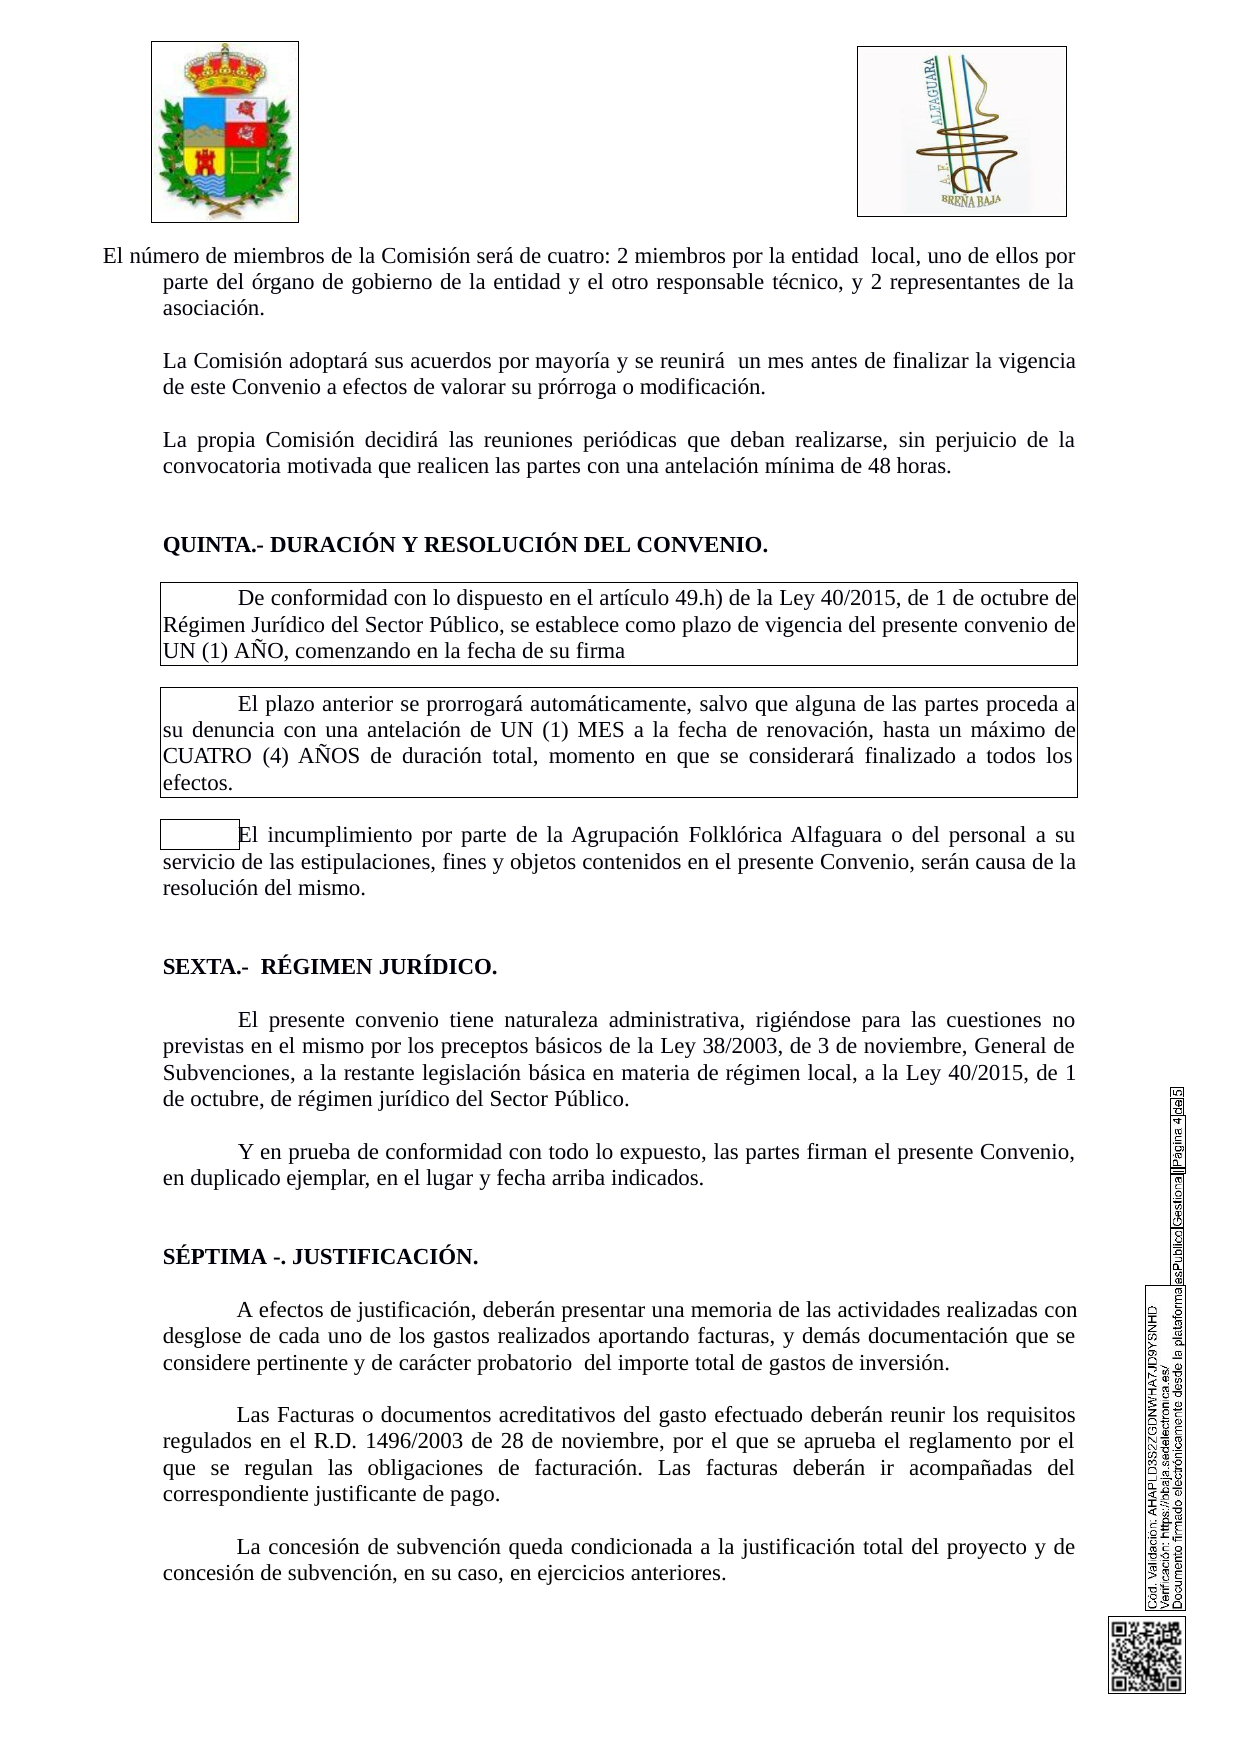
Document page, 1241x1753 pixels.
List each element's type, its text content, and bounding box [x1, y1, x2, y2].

text asociación. [163, 295, 1098, 321]
picture [1146, 1286, 1185, 1610]
text Las Facturas o documentos acreditativos del gasto efectuado deberán reunir los requisitos [236, 1402, 1099, 1428]
text que se regulan las obligaciones de facturación. Las facturas deberán ir acompañadas del [163, 1455, 1099, 1480]
picture [161, 583, 1077, 665]
text La Comisión adoptará sus acuerdos por mayoría y se reunirá un mes antes de finalizar la vigencia [163, 348, 1099, 373]
text Y en prueba de conformidad con todo lo expuesto, las partes firman el presente Convenio, [238, 1139, 1098, 1164]
text QUINTA.- DURACIÓN Y RESOLUCIÓN DEL CONVENIO. [163, 532, 792, 558]
picture [1171, 1116, 1185, 1167]
text La concesión de subvención queda condicionada a la justificación total del proyecto y de [236, 1534, 1098, 1559]
picture [161, 820, 239, 849]
picture [1170, 1088, 1184, 1098]
text resolución del mismo. [163, 875, 1099, 901]
text servicio de las estipulaciones, fines y objetos contenidos en el presente Convenio, serán causa de la [163, 849, 1099, 874]
text A efectos de justificación, deberán presentar una memoria de las actividades realizadas con [236, 1297, 1099, 1322]
picture [1171, 1099, 1183, 1115]
text concesión de subvención, en su caso, en ejercicios anteriores. [163, 1560, 1098, 1586]
text SÉPTIMA -. JUSTIFICACIÓN. [163, 1244, 502, 1269]
text parte del órgano de gobierno de la entidad y el otro responsable técnico, y 2 representantes de la [163, 269, 1098, 294]
text en duplicado ejemplar, en el lugar y fecha arriba indicados. [163, 1165, 1098, 1190]
text convocatoria motivada que realicen las partes con una antelación mínima de 48 horas. [163, 453, 1098, 479]
text El presente convenio tiene naturaleza administrativa, rigiéndose para las cuestiones no [238, 1007, 1099, 1032]
picture [161, 688, 1077, 797]
text considere pertinente y de carácter probatorio del importe total de gastos de inversión. [163, 1349, 1099, 1375]
text De conformidad con lo dispuesto en el artículo 49.h) de la Ley 40/2015, de 1 de octubre de [238, 585, 1099, 611]
picture [152, 42, 298, 222]
text de este Convenio a efectos de valorar su prórroga o modificación. [163, 374, 1099, 400]
picture [858, 47, 1066, 216]
text desglose de cada uno de los gastos realizados aportando facturas, y demás documentación que se [163, 1323, 1099, 1348]
picture [1171, 1169, 1185, 1173]
text El plazo anterior se prorrogará automáticamente, salvo que alguna de las partes proceda a [238, 691, 1099, 716]
text La propia Comisión decidirá las reuniones periódicas que deban realizarse, sin perjuicio de la [163, 427, 1098, 452]
text El número de miembros de la Comisión será de cuatro: 2 miembros por la entidad local, uno de ellos por [103, 243, 1098, 268]
picture [1109, 1617, 1185, 1693]
text efectos. [163, 770, 1099, 795]
text UN (1) AÑO, comenzando en la fecha de su firma [163, 638, 1099, 663]
text El incumplimiento por parte de la Agrupación Folklórica Alfaguara o del personal a su [238, 822, 1099, 848]
text de octubre, de régimen jurídico del Sector Público. [163, 1086, 1099, 1111]
text correspondiente justificante de pago. [163, 1481, 1099, 1507]
text CUATRO (4) AÑOS de duración total, momento en que se considerará finalizado a todos los [163, 743, 1099, 769]
text Régimen Jurídico del Sector Público, se establece como plazo de vigencia del presente convenio de [163, 612, 1099, 637]
picture [1171, 1229, 1183, 1285]
text previstas en el mismo por los preceptos básicos de la Ley 38/2003, de 3 de noviembre, General de [163, 1033, 1099, 1059]
text Subvenciones, a la restante legislación básica en materia de régimen local, a la Ley 40/2015, de 1 [163, 1059, 1099, 1085]
text regulados en el R.D. 1496/2003 de 28 de noviembre, por el que se aprueba el reglamento por el [163, 1428, 1099, 1454]
text SEXTA.- RÉGIMEN JURÍDICO. [163, 954, 524, 979]
picture [1171, 1175, 1183, 1227]
text su denuncia con una antelación de UN (1) MES a la fecha de renovación, hasta un máximo de [163, 717, 1099, 742]
